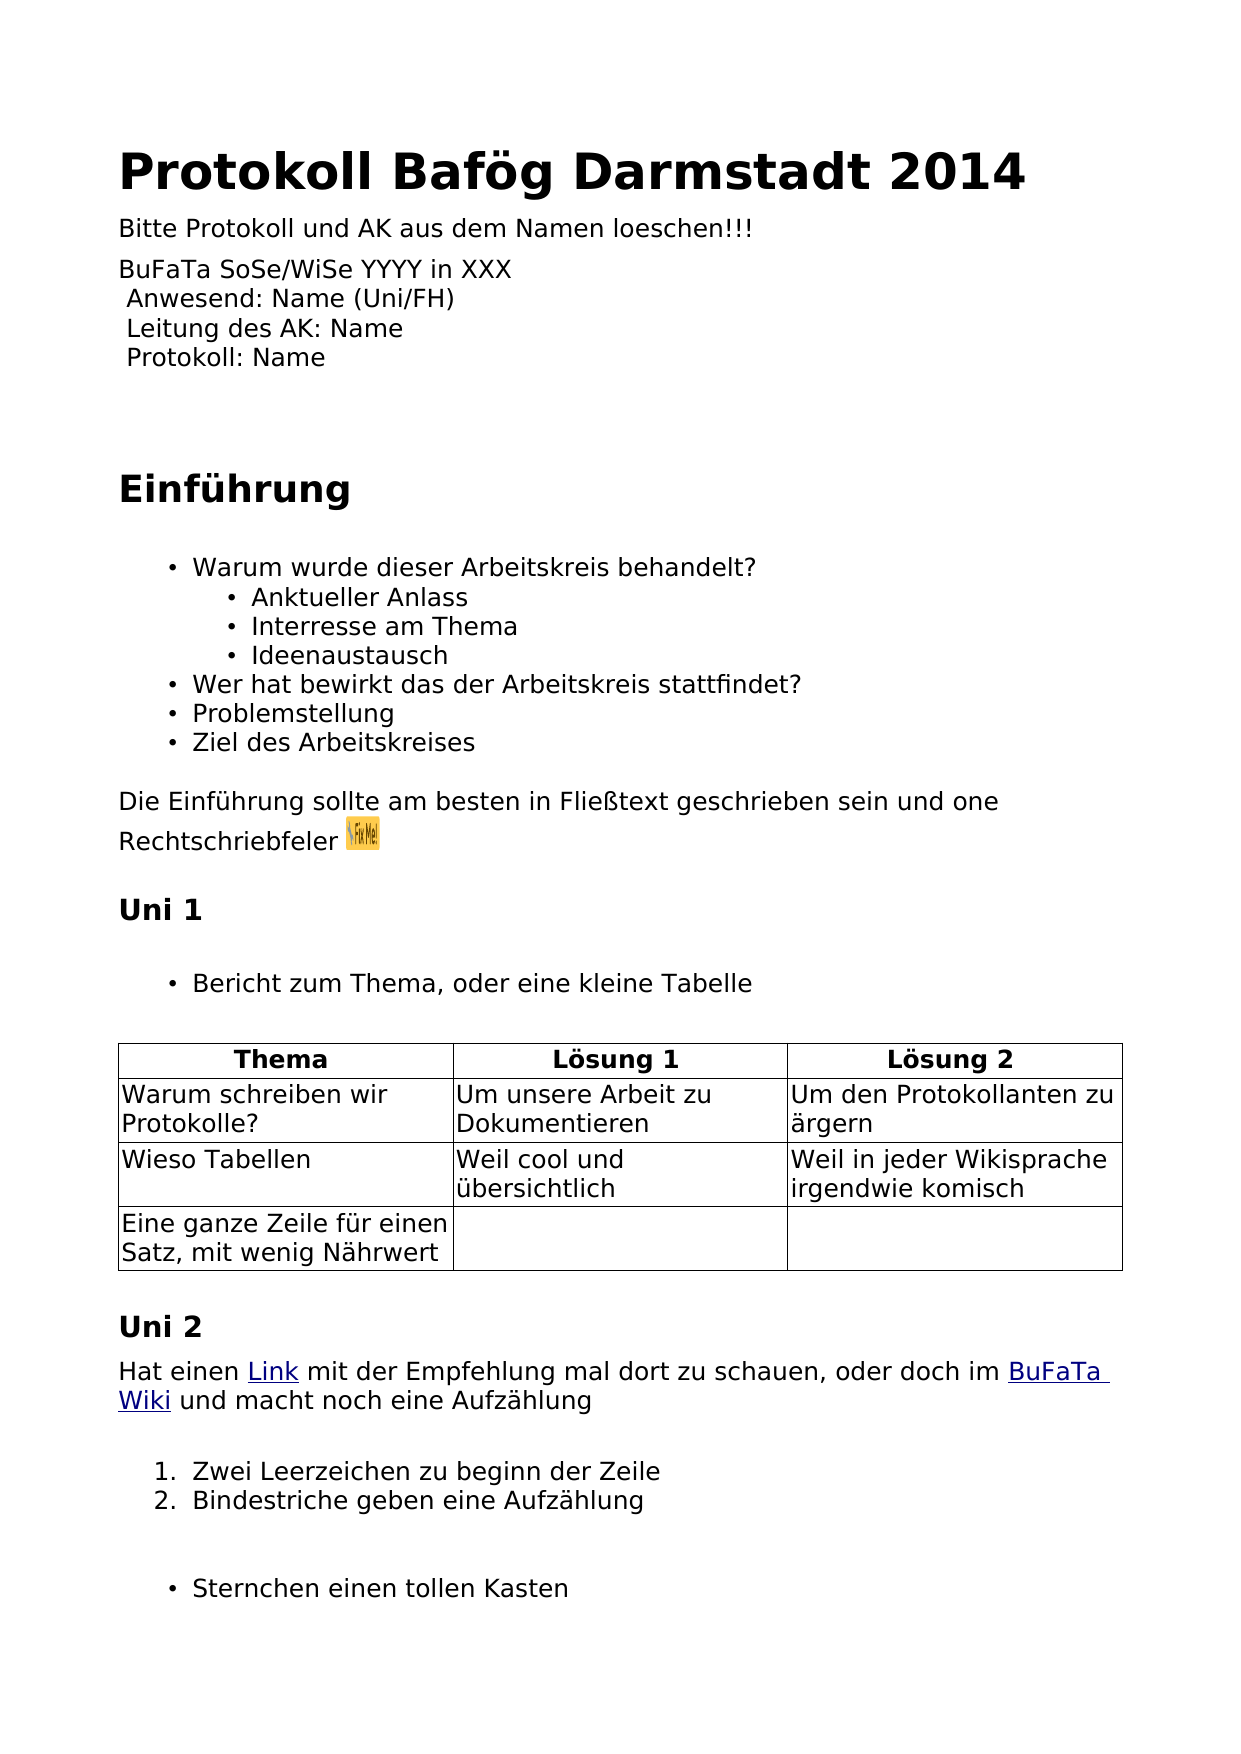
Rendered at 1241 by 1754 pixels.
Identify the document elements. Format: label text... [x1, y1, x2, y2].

table_cell Um den Protokollanten zu ärgern [788, 1079, 1122, 1142]
list Sternchen einen tollen Kasten [177, 1574, 1122, 1603]
table_header Lösung 1 [454, 1044, 787, 1077]
text Bitte Protokoll und AK aus dem Namen loeschen!!! [118, 214, 1122, 243]
list Bindestriche geben eine Aufzählung [177, 1486, 1122, 1515]
table_cell Um unsere Arbeit zu Dokumentieren [454, 1079, 787, 1142]
table_cell Weil cool und übersichtlich [454, 1143, 787, 1206]
text Die Einführung sollte am besten in Fließtext geschrieben sein und one Rechtschriebfeler [118, 787, 1122, 856]
table_header Lösung 2 [788, 1044, 1122, 1077]
list Zwei Leerzeichen zu beginn der Zeile [177, 1457, 1122, 1486]
subtitle Einführung [118, 468, 1122, 512]
table_header Thema [119, 1044, 453, 1077]
subtitle Protokoll Bafög Darmstadt 2014 [118, 143, 1122, 201]
subtitle Uni 1 [118, 893, 1122, 927]
table_cell [454, 1207, 787, 1270]
list Anktueller Anlass [236, 583, 1122, 612]
list Ziel des Arbeitskreises [177, 729, 1122, 758]
list Bericht zum Thema, oder eine kleine Tabelle [177, 969, 1122, 1028]
text BuFaTa SoSe/WiSe YYYY in XXX Anwesend: Name (Uni/FH) Leitung des AK: Name Protokoll: Name [118, 256, 1122, 431]
table_cell Eine ganze Zeile für einen Satz, mit wenig Nährwert [119, 1207, 453, 1270]
list Interresse am Thema [236, 612, 1122, 641]
table_cell Wieso Tabellen [119, 1143, 453, 1206]
list Problemstellung [177, 699, 1122, 729]
text Hat einen Link mit der Empfehlung mal dort zu schauen, oder doch im BuFaTa Wiki und macht noch eine Aufzählung [118, 1357, 1122, 1415]
list Warum wurde dieser Arbeitskreis behandelt? [177, 554, 1122, 583]
table_cell [788, 1207, 1122, 1270]
subtitle Uni 2 [118, 1310, 1122, 1344]
list Ideenaustausch [236, 641, 1122, 670]
table_cell Warum schreiben wir Protokolle? [119, 1079, 453, 1142]
table_cell Weil in jeder Wikisprache irgendwie komisch [788, 1143, 1122, 1206]
list Wer hat bewirkt das der Arbeitskreis stattfindet? [177, 670, 1122, 699]
